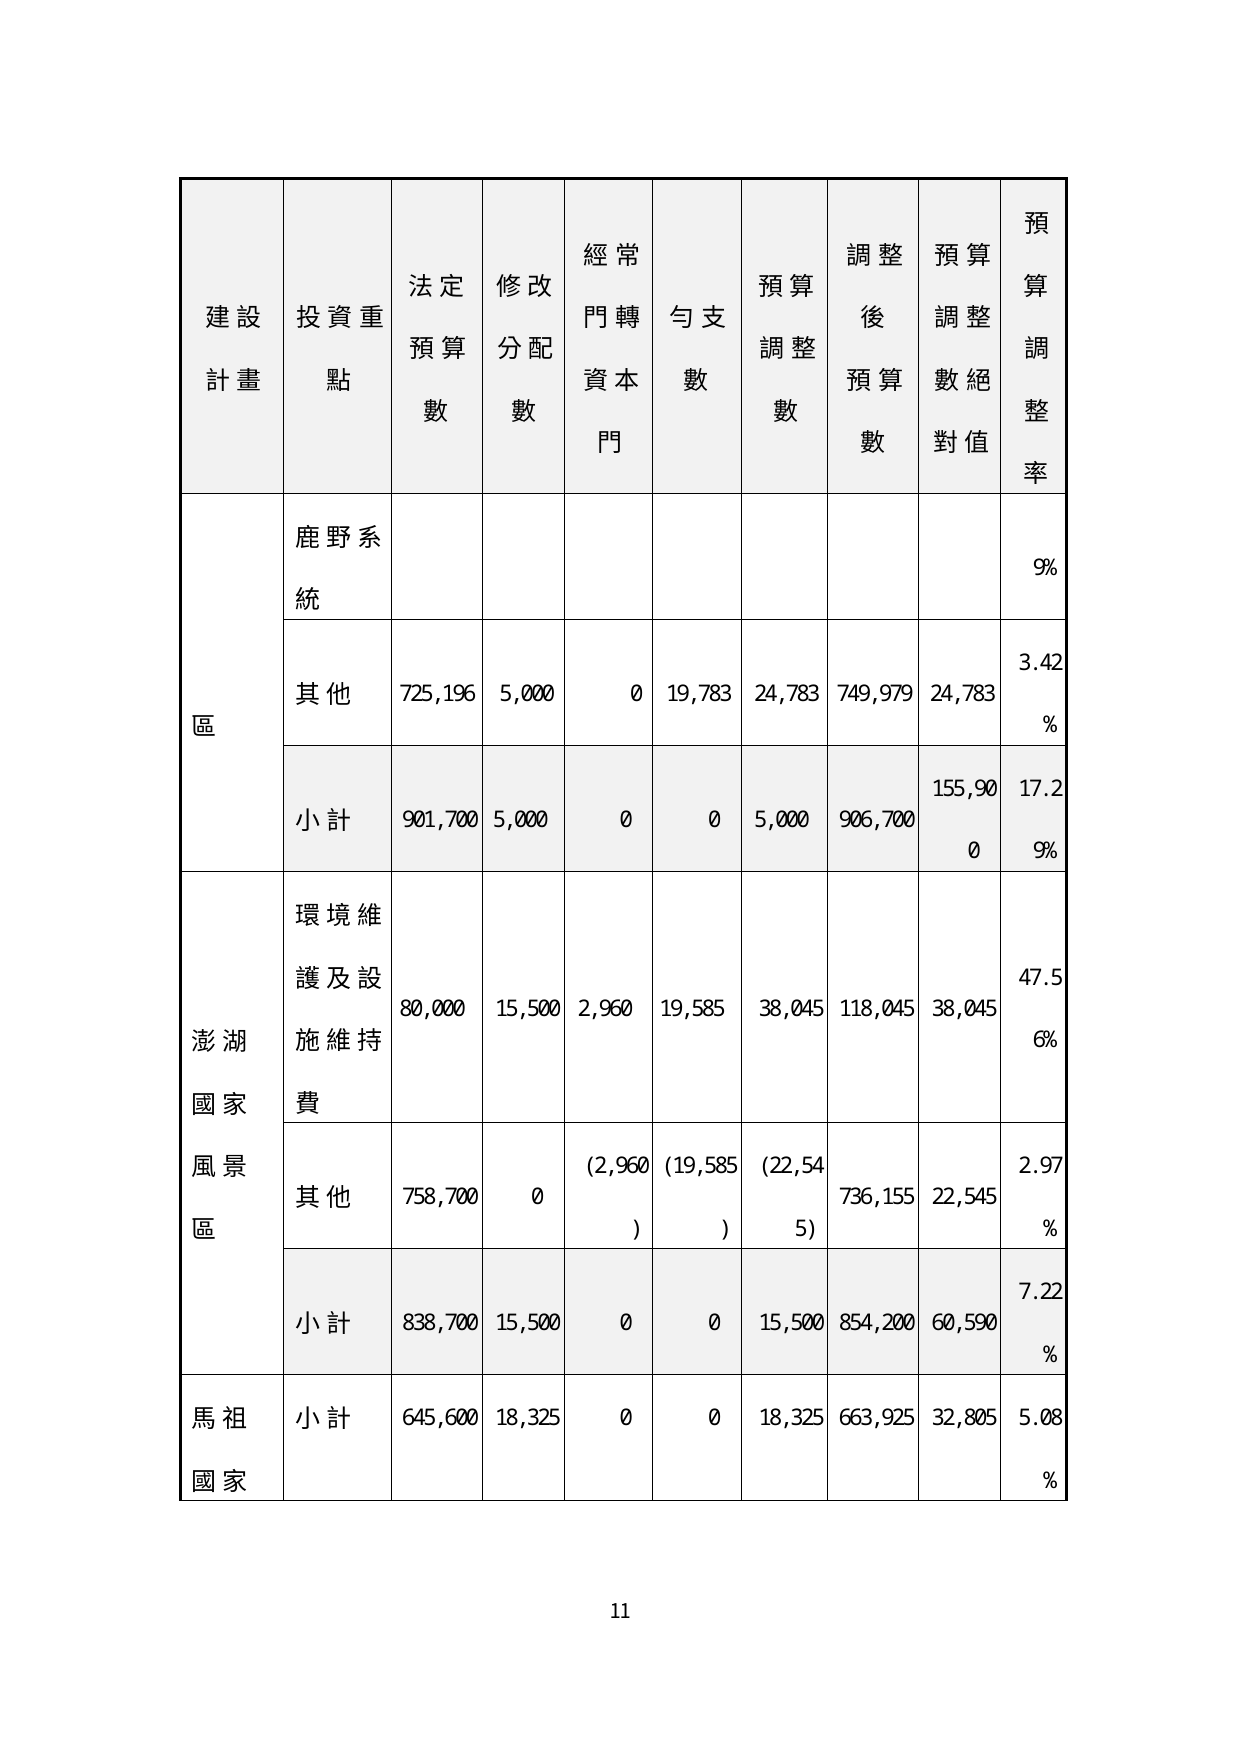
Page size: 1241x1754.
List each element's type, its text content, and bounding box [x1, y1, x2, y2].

table_cell 2.97% [1001, 1123, 1065, 1248]
table_cell 0 [565, 1375, 652, 1500]
table_cell 0 [565, 746, 652, 871]
table_cell 5.08% [1001, 1375, 1065, 1500]
table_header 投資重點 [284, 180, 391, 493]
table_cell 838,700 [392, 1249, 482, 1374]
table_cell 環境維護及設施維持費 [284, 872, 391, 1122]
table_cell 5,000 [742, 746, 827, 871]
table_cell 663,925 [828, 1375, 918, 1500]
table_header 預算 調整數 [742, 180, 827, 493]
table_cell 其他 [284, 1123, 391, 1248]
table_cell 小計 [284, 1249, 391, 1374]
table_cell 906,700 [828, 746, 918, 871]
table_cell 15,500 [742, 1249, 827, 1374]
table_header 預算調整數絕對值 [919, 180, 1000, 493]
table_cell 758,700 [392, 1123, 482, 1248]
table_cell 118,045 [828, 872, 918, 1122]
table_cell [653, 494, 741, 619]
table_cell 15,500 [483, 872, 564, 1122]
table_header 勻支數 [653, 180, 741, 493]
table_header 預算 調整率 [1001, 180, 1065, 493]
table_cell (19,585) [653, 1123, 741, 1248]
table_cell (2,960) [565, 1123, 652, 1248]
table_header 建設 計畫 [182, 180, 283, 493]
table_cell 0 [565, 1249, 652, 1374]
table_cell [742, 494, 827, 619]
table_header 法定 預算數 [392, 180, 482, 493]
table_cell 18,325 [742, 1375, 827, 1500]
table_cell 38,045 [919, 872, 1000, 1122]
table_header 修改 分配數 [483, 180, 564, 493]
table_cell 0 [653, 1249, 741, 1374]
table_cell [392, 494, 482, 619]
table_cell 15,500 [483, 1249, 564, 1374]
table_cell 小計 [284, 1375, 391, 1500]
table_cell 9% [1001, 494, 1065, 619]
table_cell [919, 494, 1000, 619]
table_cell 22,545 [919, 1123, 1000, 1248]
table_cell 小計 [284, 746, 391, 871]
table_cell 24,783 [919, 620, 1000, 745]
table_cell 38,045 [742, 872, 827, 1122]
table_cell 19,783 [653, 620, 741, 745]
table_cell 901,700 [392, 746, 482, 871]
table_cell 區 [182, 494, 283, 871]
table_header 調整後 預算數 [828, 180, 918, 493]
table_cell 5,000 [483, 620, 564, 745]
table_cell (22,545) [742, 1123, 827, 1248]
table_cell 854,200 [828, 1249, 918, 1374]
table_cell 19,585 [653, 872, 741, 1122]
table_cell 鹿野系統 [284, 494, 391, 619]
table_cell 0 [653, 1375, 741, 1500]
table_cell 17.29% [1001, 746, 1065, 871]
table_cell 749,979 [828, 620, 918, 745]
table_cell 32,805 [919, 1375, 1000, 1500]
table_cell 18,325 [483, 1375, 564, 1500]
table_cell 60,590 [919, 1249, 1000, 1374]
table_cell 645,600 [392, 1375, 482, 1500]
table_cell 5,000 [483, 746, 564, 871]
table_cell 155,900 [919, 746, 1000, 871]
table_cell 0 [653, 746, 741, 871]
table_cell 2,960 [565, 872, 652, 1122]
table_cell [565, 494, 652, 619]
table_cell 24,783 [742, 620, 827, 745]
table_cell 馬祖國家 [182, 1375, 283, 1500]
table_cell 3.42% [1001, 620, 1065, 745]
table_cell 80,000 [392, 872, 482, 1122]
table_cell 0 [483, 1123, 564, 1248]
table_cell [828, 494, 918, 619]
table_cell 725,196 [392, 620, 482, 745]
table_cell 47.56% [1001, 872, 1065, 1122]
table_cell 0 [565, 620, 652, 745]
table_cell [483, 494, 564, 619]
table_cell 7.22% [1001, 1249, 1065, 1374]
table_cell 736,155 [828, 1123, 918, 1248]
table_header 經常門轉資本門 [565, 180, 652, 493]
table_cell 澎湖國家風景區 [182, 872, 283, 1374]
table_cell 其他 [284, 620, 391, 745]
